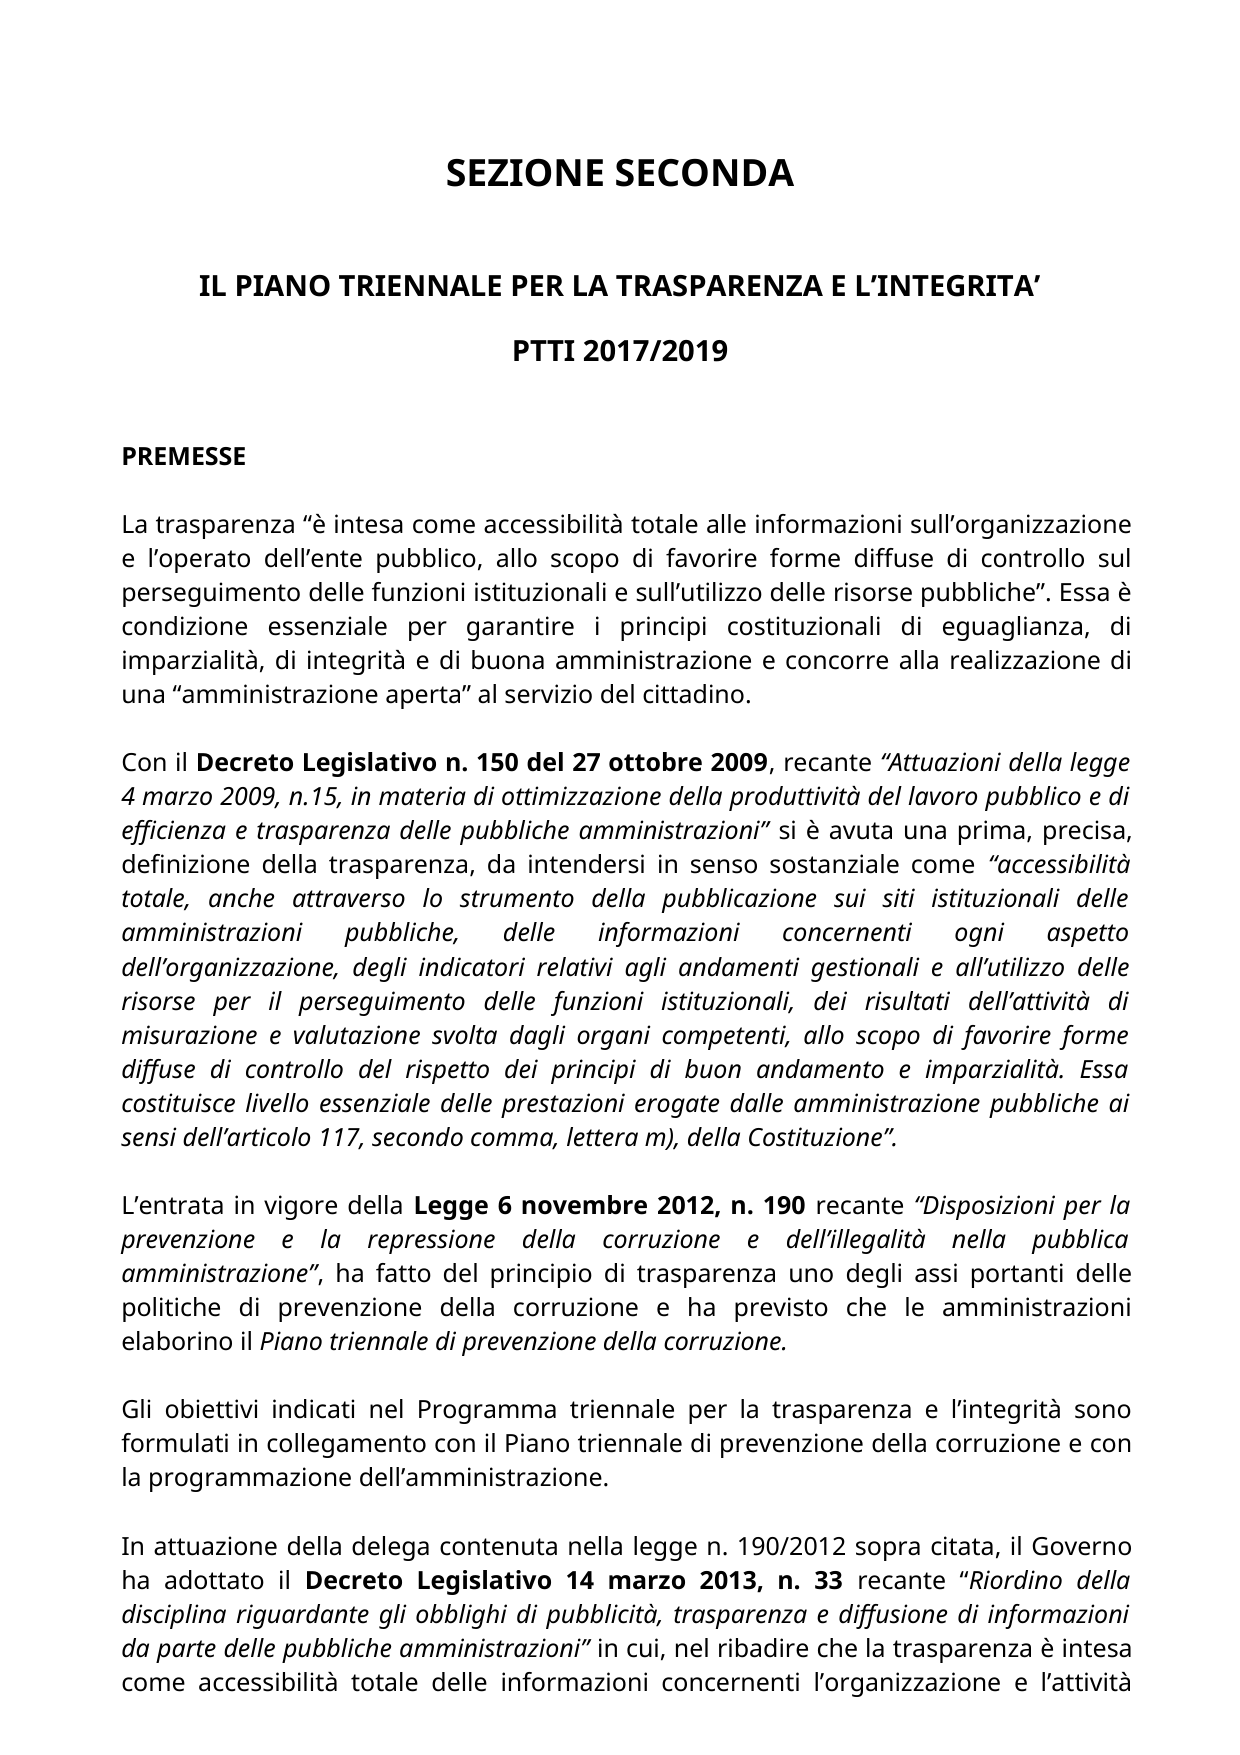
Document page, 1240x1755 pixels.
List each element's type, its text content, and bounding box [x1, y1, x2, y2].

text IL PIANO TRIENNALE PER LA TRASPARENZA E L’INTEGRITA’ [106, 266, 1133, 305]
text PTTI 2017/2019 [106, 330, 1133, 370]
text Gli obiettivi indicati nel Programma triennale per la trasparenza e l’integrità sono formulati in collegamento con il Piano triennale di prevenzione della corruzione e con la programmazione dell’amministrazione. [121, 1392, 1133, 1494]
text SEZIONE SECONDA [106, 147, 1133, 198]
text PREMESSE [121, 438, 1133, 472]
text Con il Decreto Legislativo n. 150 del 27 ottobre 2009, recante “Attuazioni della legge 4 marzo 2009, n.15, in materia di ottimizzazione della produttività del lavoro pubblico e di efficienza e trasparenza delle pubbliche amministrazioni” si è avuta una prima, precisa, definizione della trasparenza, da intendersi in senso sostanziale come “accessibilità totale, anche attraverso lo strumento della pubblicazione sui siti istituzionali delle amministrazioni pubbliche, delle informazioni concernenti ogni aspetto dell’organizzazione, degli indicatori relativi agli andamenti gestionali e all’utilizzo delle risorse per il perseguimento delle funzioni istituzionali, dei risultati dell’attività di misurazione e valutazione svolta dagli organi competenti, allo scopo di favorire forme diffuse di controllo del rispetto dei principi di buon andamento e imparzialità. Essa costituisce livello essenziale delle prestazioni erogate dalle amministrazione pubbliche ai sensi dell’articolo 117, secondo comma, lettera m), della Costituzione”. [121, 745, 1133, 1153]
text La trasparenza “è intesa come accessibilità totale alle informazioni sull’organizzazione e l’operato dell’ente pubblico, allo scopo di favorire forme diffuse di controllo sul perseguimento delle funzioni istituzionali e sull’utilizzo delle risorse pubbliche”. Essa è condizione essenziale per garantire i principi costituzionali di eguaglianza, di imparzialità, di integrità e di buona amministrazione e concorre alla realizzazione di una “amministrazione aperta” al servizio del cittadino. [121, 506, 1133, 711]
text L’entrata in vigore della Legge 6 novembre 2012, n. 190 recante “Disposizioni per la prevenzione e la repressione della corruzione e dell’illegalità nella pubblica amministrazione”, ha fatto del principio di trasparenza uno degli assi portanti delle politiche di prevenzione della corruzione e ha previsto che le amministrazioni elaborino il Piano triennale di prevenzione della corruzione. [121, 1188, 1133, 1358]
text In attuazione della delega contenuta nella legge n. 190/2012 sopra citata, il Governo ha adottato il Decreto Legislativo 14 marzo 2013, n. 33 recante “Riordino della disciplina riguardante gli obblighi di pubblicità, trasparenza e diffusione di informazioni da parte delle pubbliche amministrazioni” in cui, nel ribadire che la trasparenza è intesa come accessibilità totale delle informazioni concernenti l’organizzazione e l’attività [121, 1528, 1133, 1698]
